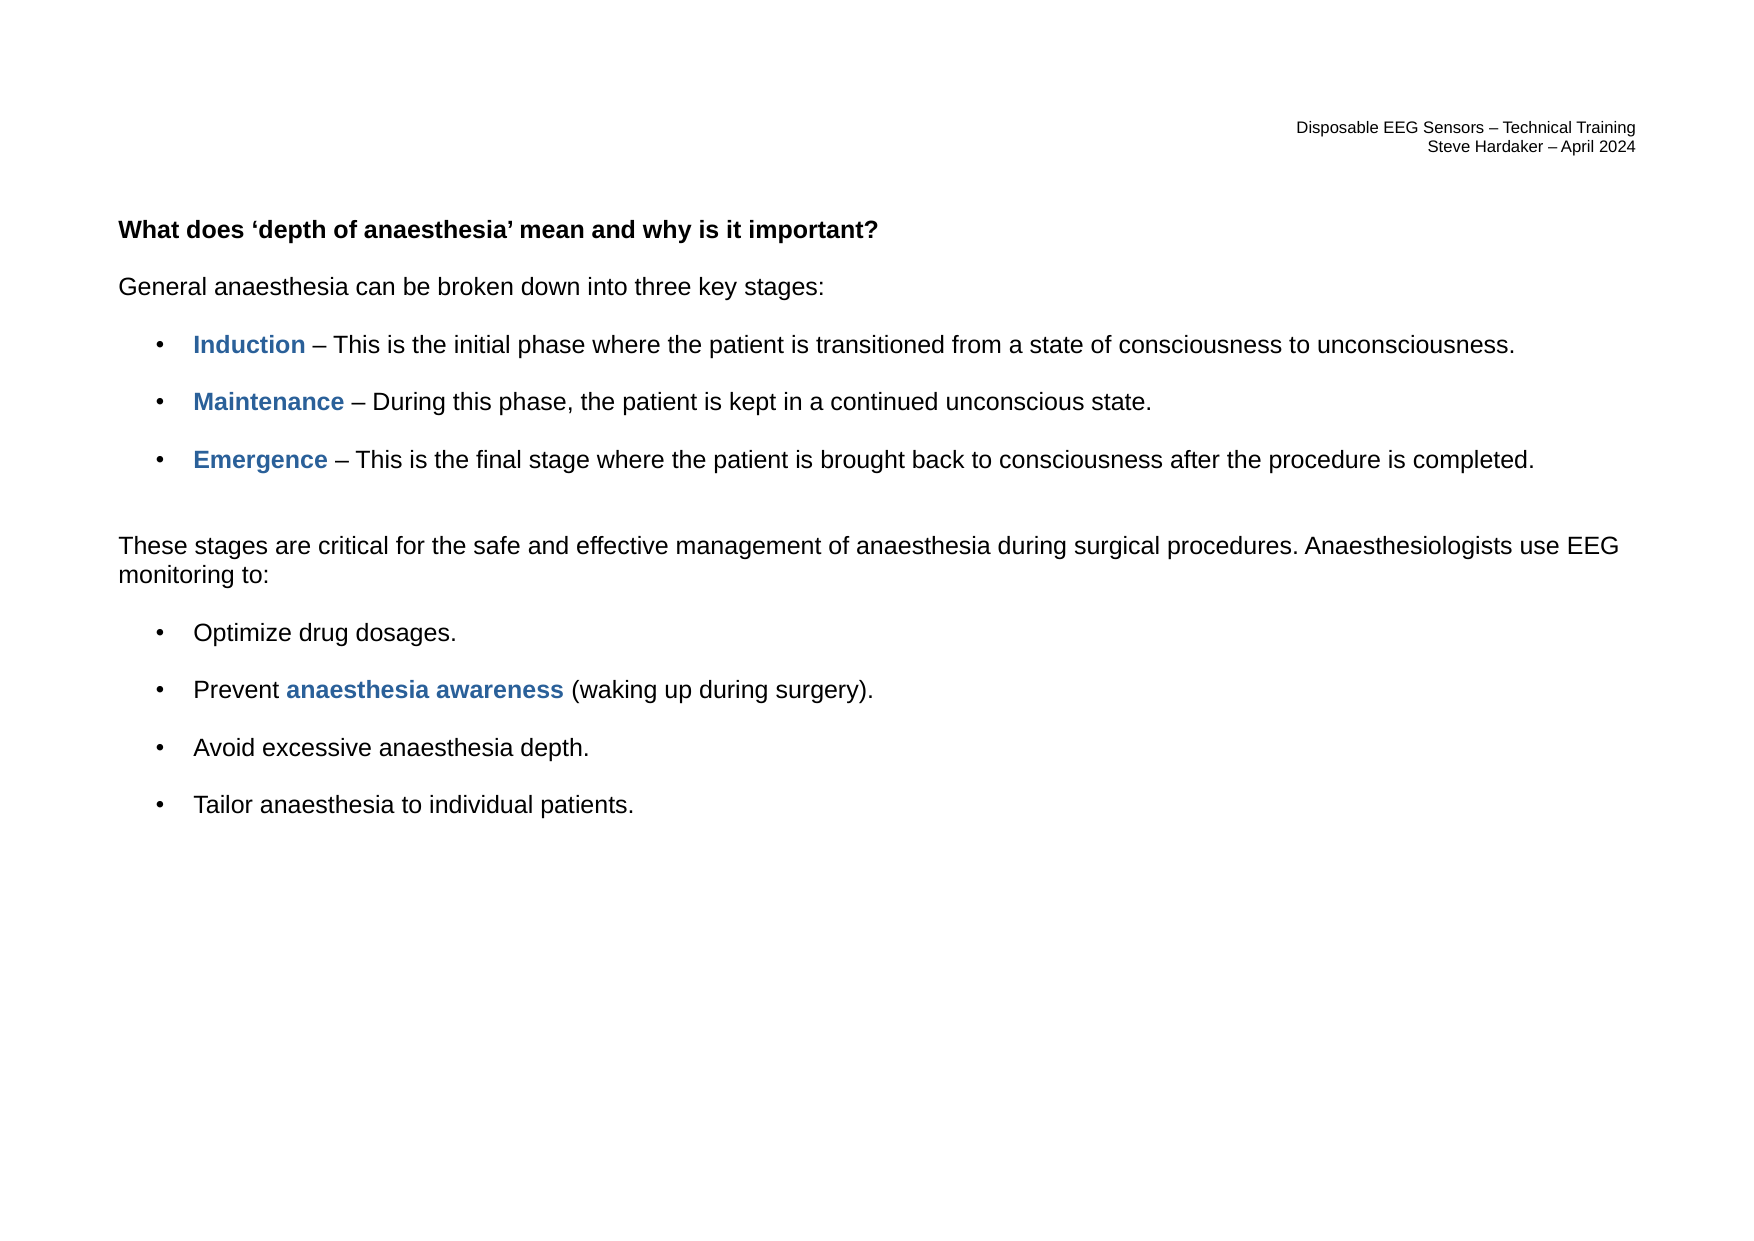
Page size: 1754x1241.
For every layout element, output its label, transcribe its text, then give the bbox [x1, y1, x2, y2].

text These stages are critical for the safe and effective management of anaesthesia during surgical procedures. Anaesthesiologists use EEG monitoring to: [118, 531, 1636, 589]
list Tailor anaesthesia to individual patients. [156, 790, 1636, 819]
list Induction – This is the initial phase where the patient is transitioned from a state of consciousness to unconsciousness. [156, 330, 1636, 358]
list Maintenance – During this phase, the patient is kept in a continued unconscious state. [156, 387, 1636, 416]
list Avoid excessive anaesthesia depth. [156, 733, 1636, 762]
list Prevent anaesthesia awareness (waking up during surgery). [156, 675, 1636, 704]
text What does ‘depth of anaesthesia’ mean and why is it important? [118, 215, 1636, 243]
text General anaesthesia can be broken down into three key stages: [118, 272, 1636, 301]
list Emergence – This is the final stage where the patient is brought back to consciousness after the procedure is completed. [156, 445, 1636, 474]
list Optimize drug dosages. [156, 617, 1636, 646]
